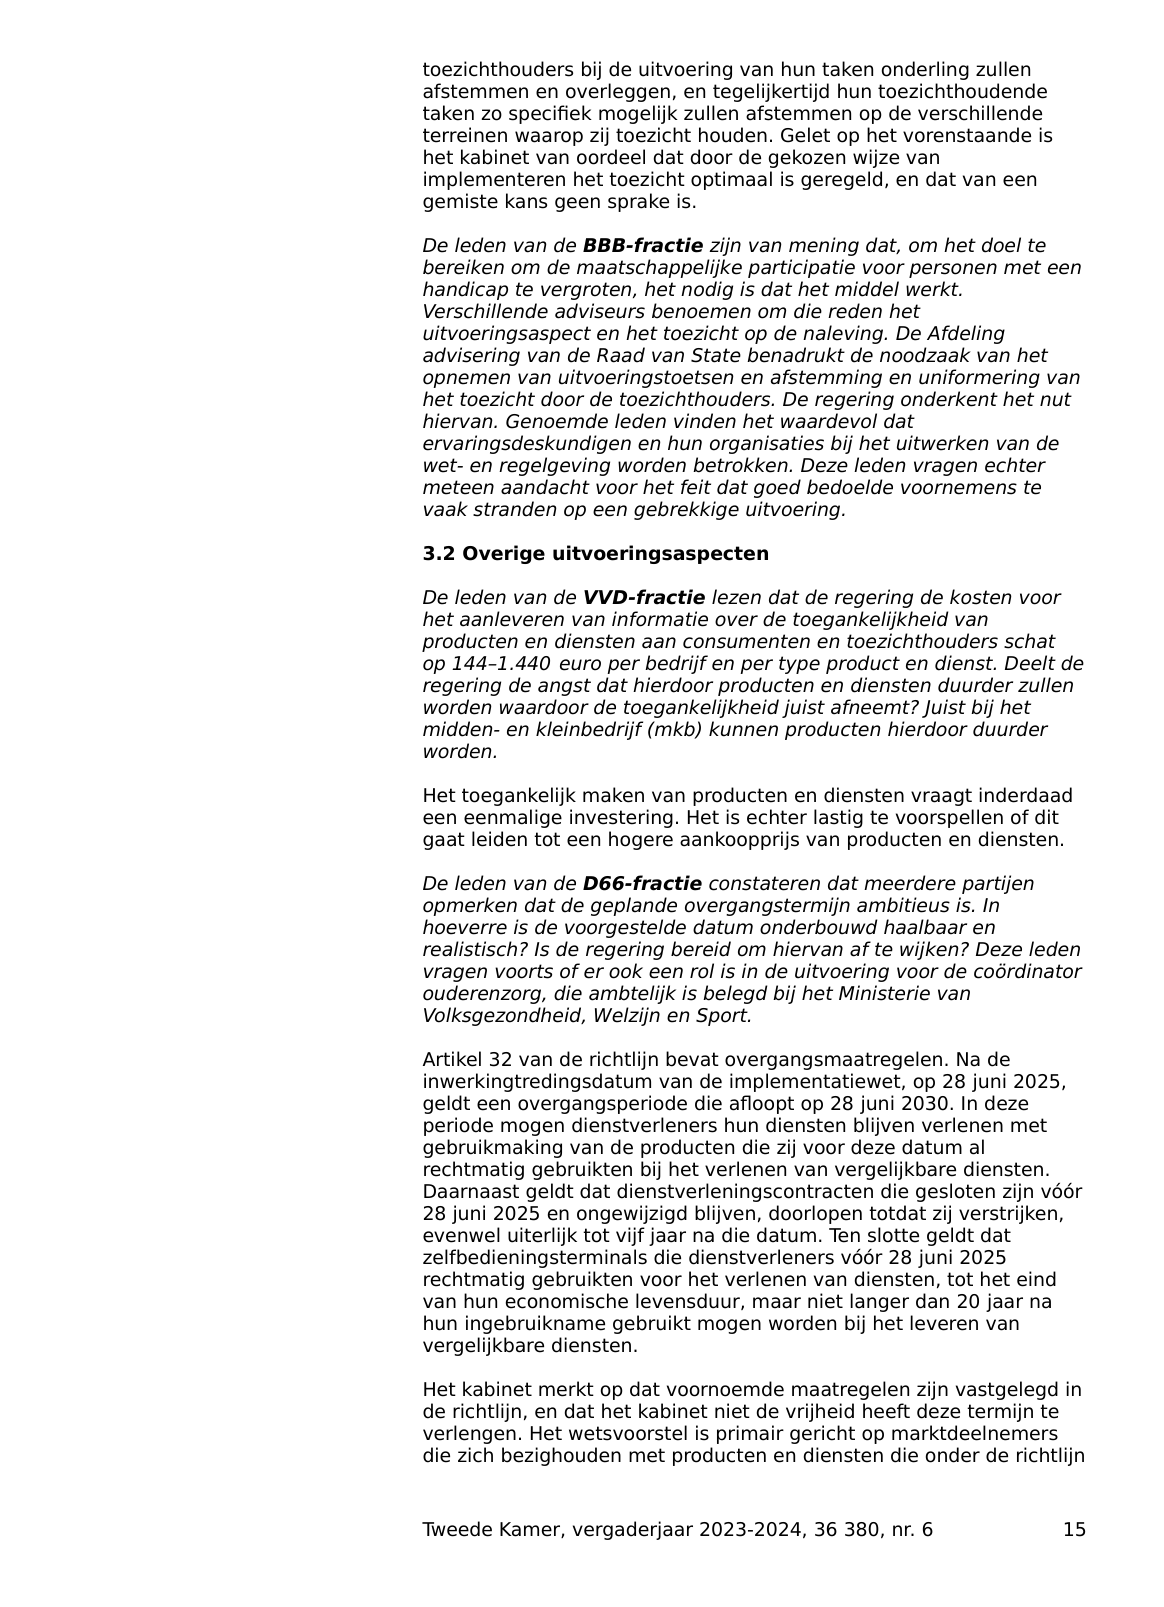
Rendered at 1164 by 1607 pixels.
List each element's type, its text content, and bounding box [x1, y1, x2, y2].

text Het kabinet merkt op dat voornoemde maatregelen zijn vastgelegd in de richtlijn, en dat het kabinet niet de vrijheid heeft deze termijn te verlengen. Het wetsvoorstel is primair gericht op marktdeelnemers die zich bezighouden met producten en diensten die onder de richtlijn [422, 1379, 1087, 1467]
text De leden van de VVD-fractie lezen dat de regering de kosten voor het aanleveren van informatie over de toegankelijkheid van producten en diensten aan consumenten en toezichthouders schat op 144–1.440 euro per bedrijf en per type product en dienst. Deelt de regering de angst dat hierdoor producten en diensten duurder zullen worden waardoor de toegankelijkheid juist afneemt? Juist bij het midden- en kleinbedrijf (mkb) kunnen producten hierdoor duurder worden. [422, 587, 1087, 763]
text Het toegankelijk maken van producten en diensten vraagt inderdaad een eenmalige investering. Het is echter lastig te voorspellen of dit gaat leiden tot een hogere aankoopprijs van producten en diensten. [422, 785, 1087, 851]
subtitle 3.2 Overige uitvoeringsaspecten [422, 543, 1087, 565]
text Artikel 32 van de richtlijn bevat overgangsmaatregelen. Na de inwerkingtredingsdatum van de implementatiewet, op 28 juni 2025, geldt een overgangsperiode die afloopt op 28 juni 2030. In deze periode mogen dienstverleners hun diensten blijven verlenen met gebruikmaking van de producten die zij voor deze datum al rechtmatig gebruikten bij het verlenen van vergelijkbare diensten. Daarnaast geldt dat dienstverleningscontracten die gesloten zijn vóór 28 juni 2025 en ongewijzigd blijven, doorlopen totdat zij verstrijken, evenwel uiterlijk tot vijf jaar na die datum. Ten slotte geldt dat zelfbedieningsterminals die dienstverleners vóór 28 juni 2025 rechtmatig gebruikten voor het verlenen van diensten, tot het eind van hun economische levensduur, maar niet langer dan 20 jaar na hun ingebruikname gebruikt mogen worden bij het leveren van vergelijkbare diensten. [422, 1049, 1087, 1357]
text toezichthouders bij de uitvoering van hun taken onderling zullen afstemmen en overleggen, en tegelijkertijd hun toezichthoudende taken zo specifiek mogelijk zullen afstemmen op de verschillende terreinen waarop zij toezicht houden. Gelet op het vorenstaande is het kabinet van oordeel dat door de gekozen wijze van implementeren het toezicht optimaal is geregeld, en dat van een gemiste kans geen sprake is. [422, 59, 1087, 213]
text De leden van de BBB-fractie zijn van mening dat, om het doel te bereiken om de maatschappelijke participatie voor personen met een handicap te vergroten, het nodig is dat het middel werkt. Verschillende adviseurs benoemen om die reden het uitvoeringsaspect en het toezicht op de naleving. De Afdeling advisering van de Raad van State benadrukt de noodzaak van het opnemen van uitvoeringstoetsen en afstemming en uniformering van het toezicht door de toezichthouders. De regering onderkent het nut hiervan. Genoemde leden vinden het waardevol dat ervaringsdeskundigen en hun organisaties bij het uitwerken van de wet- en regelgeving worden betrokken. Deze leden vragen echter meteen aandacht voor het feit dat goed bedoelde voornemens te vaak stranden op een gebrekkige uitvoering. [422, 235, 1087, 521]
text De leden van de D66-fractie constateren dat meerdere partijen opmerken dat de geplande overgangstermijn ambitieus is. In hoeverre is de voorgestelde datum onderbouwd haalbaar en realistisch? Is de regering bereid om hiervan af te wijken? Deze leden vragen voorts of er ook een rol is in de uitvoering voor de coördinator ouderenzorg, die ambtelijk is belegd bij het Ministerie van Volksgezondheid, Welzijn en Sport. [422, 873, 1087, 1027]
